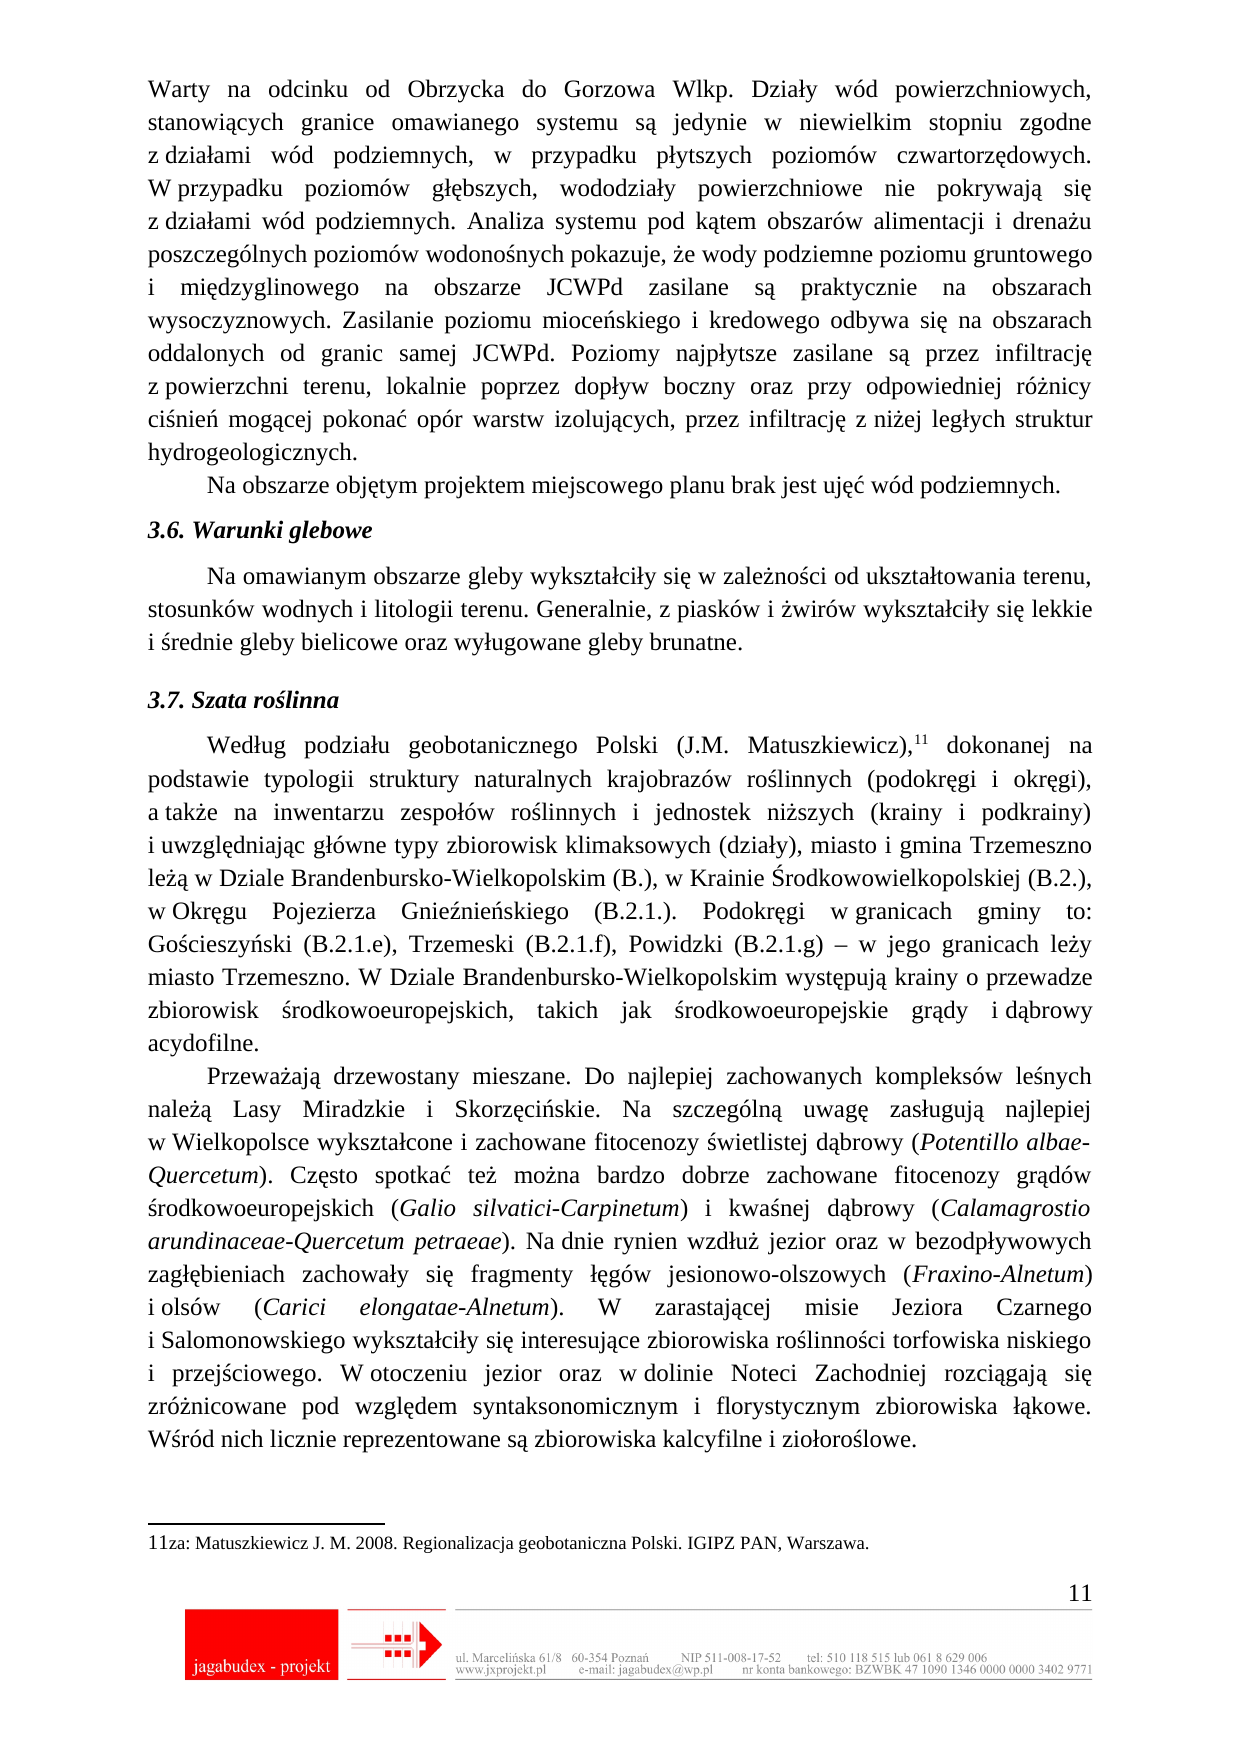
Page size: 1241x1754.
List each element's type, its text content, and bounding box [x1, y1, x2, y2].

text Przeważają drzewostany mieszane. Do najlepiej zachowanych kompleksów leśnych należą Lasy Miradzkie i Skorzęcińskie. Na szczególną uwagę zasługują najlepiej w Wielkopolsce wykształcone i zachowane fitocenozy świetlistej dąbrowy (Potentillo albae-Quercetum). Często spotkać też można bardzo dobrze zachowane fitocenozy grądów środkowoeuropejskich (Galio silvatici-Carpinetum) i kwaśnej dąbrowy (Calamagrostio arundinaceae-Quercetum petraeae). Na dnie rynien wzdłuż jezior oraz w bezodpływowych zagłębieniach zachowały się fragmenty łęgów jesionowo-olszowych (Fraxino-Alnetum) i olsów (Carici elongatae-Alnetum). W zarastającej misie Jeziora Czarnego i Salomonowskiego wykształciły się interesujące zbiorowiska roślinności torfowiska niskiego i przejściowego. W otoczeniu jezior oraz w dolinie Noteci Zachodniej rozciągają się zróżnicowane pod względem syntaksonomicznym i florystycznym zbiorowiska łąkowe. Wśród nich licznie reprezentowane są zbiorowiska kalcyfilne i ziołoroślowe. [148, 1061, 1093, 1453]
text za: Matuszkiewicz J. M. 2008. Regionalizacja geobotaniczna Polski. IGIPZ PAN, Warszawa. [148, 1530, 1093, 1554]
picture [184, 1606, 1093, 1681]
text 3.7. Szata roślinna [148, 685, 1093, 714]
text Warty na odcinku od Obrzycka do Gorzowa Wlkp. Działy wód powierzchniowych, stanowiących granice omawianego systemu są jedynie w niewielkim stopniu zgodne z działami wód podziemnych, w przypadku płytszych poziomów czwartorzędowych. W przypadku poziomów głębszych, wododziały powierzchniowe nie pokrywają się z działami wód podziemnych. Analiza systemu pod kątem obszarów alimentacji i drenażu poszczególnych poziomów wodonośnych pokazuje, że wody podziemne poziomu gruntowego i międzyglinowego na obszarze JCWPd zasilane są praktycznie na obszarach wysoczyznowych. Zasilanie poziomu mioceńskiego i kredowego odbywa się na obszarach oddalonych od granic samej JCWPd. Poziomy najpłytsze zasilane są przez infiltrację z powierzchni terenu, lokalnie poprzez dopływ boczny oraz przy odpowiedniej różnicy ciśnień mogącej pokonać opór warstw izolujących, przez infiltrację z niżej ległych struktur hydrogeologicznych. [148, 74, 1093, 466]
text Według podziału geobotanicznego Polski (J.M. Matuszkiewicz), dokonanej na podstawie typologii struktury naturalnych krajobrazów roślinnych (podokręgi i okręgi), a także na inwentarzu zespołów roślinnych i jednostek niższych (krainy i podkrainy) i uwzględniając główne typy zbiorowisk klimaksowych (działy), miasto i gmina Trzemeszno leżą w Dziale Brandenbursko-Wielkopolskim (B.), w Krainie Środkowowielkopolskiej (B.2.), w Okręgu Pojezierza Gnieźnieńskiego (B.2.1.). Podokręgi w granicach gminy to: Gościeszyński (B.2.1.e), Trzemeski (B.2.1.f), Powidzki (B.2.1.g) – w jego granicach leży miasto Trzemeszno. W Dziale Brandenbursko-Wielkopolskim występują krainy o przewadze zbiorowisk środkowoeuropejskich, takich jak środkowoeuropejskie grądy i dąbrowy acydofilne. [148, 731, 1093, 1057]
text Na omawianym obszarze gleby wykształciły się w zależności od ukształtowania terenu, stosunków wodnych i litologii terenu. Generalnie, z piasków i żwirów wykształciły się lekkie i średnie gleby bielicowe oraz wyługowane gleby brunatne. [148, 561, 1093, 656]
text Na obszarze objętym projektem miejscowego planu brak jest ujęć wód podziemnych. [148, 470, 1093, 499]
text 3.6. Warunki glebowe [148, 516, 1093, 544]
